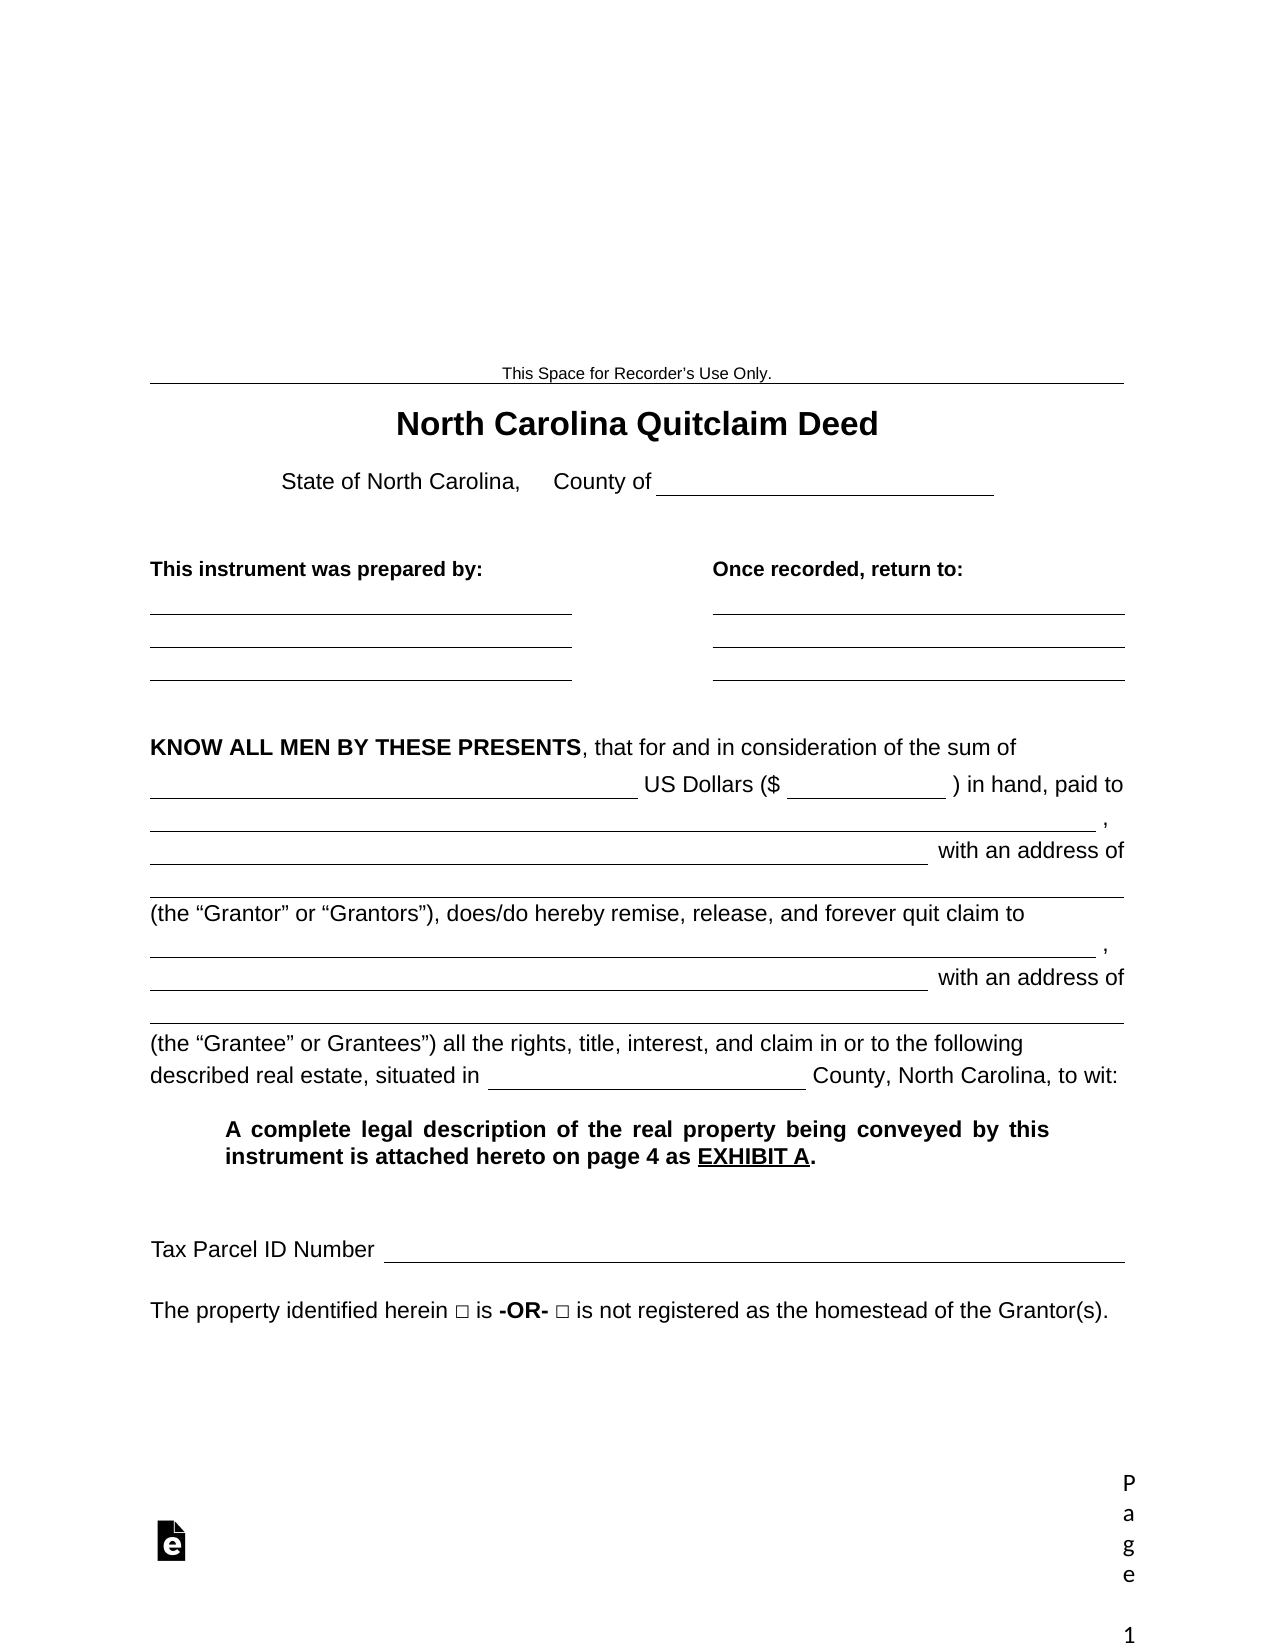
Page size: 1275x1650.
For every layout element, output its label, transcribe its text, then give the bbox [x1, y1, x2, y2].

table_cell [787, 765, 946, 798]
table_cell [572, 614, 712, 647]
table_header KNOW ALL MEN BY THESE PRESENTS, that for and in consideration of the sum of [150, 760, 1124, 765]
table_cell US Dollars ($ [638, 765, 787, 798]
table_cell [150, 581, 572, 614]
table_header Tax Parcel ID Number [151, 1222, 384, 1262]
table_cell , [1096, 798, 1124, 831]
table_header County of [553, 454, 656, 494]
table_cell [150, 832, 928, 864]
table_header This Space for Recorder’s Use Only. [150, 75, 1124, 383]
table_cell [150, 615, 572, 647]
table_cell with an address of [928, 831, 1124, 864]
table_cell [150, 864, 1124, 897]
table_cell [713, 581, 1125, 614]
table_cell [713, 648, 1125, 680]
table_cell [150, 958, 928, 990]
text North Carolina Quitclaim Deed [150, 403, 1125, 442]
table_cell ) in hand, paid to [946, 765, 1124, 798]
table_cell [488, 1056, 806, 1089]
text A complete legal description of the real property being conveyed by this instrument is attached hereto on page 4 as EXHIBIT A. [225, 1116, 1050, 1169]
table_cell [572, 581, 712, 614]
table_cell (the “Grantee” or Grantees”) all the rights, title, interest, and claim in or to the following [150, 1024, 1124, 1056]
table_header [384, 1222, 1124, 1262]
text The property identified herein ☐ is -OR- ☐ is not registered as the homestead of the Grantor(s). [150, 1292, 1125, 1326]
table_header State of North Carolina, [281, 454, 553, 494]
table_cell [572, 647, 712, 680]
table_header [572, 548, 712, 581]
table_cell , [1096, 930, 1124, 957]
table_cell [150, 765, 637, 798]
table_cell [150, 930, 1096, 957]
table_header This instrument was prepared by: [150, 548, 572, 581]
table_cell [713, 615, 1125, 647]
table_cell with an address of [928, 957, 1124, 990]
table_cell County, North Carolina, to wit: [806, 1056, 1124, 1089]
table_cell [150, 648, 572, 680]
table_cell (the “Grantor” or “Grantors”), does/do hereby remise, release, and forever quit claim to [150, 926, 1124, 930]
table_cell [150, 990, 1124, 1023]
table_header Once recorded, return to: [713, 548, 1125, 581]
table_header [656, 454, 994, 494]
table_cell [150, 798, 1096, 831]
table_cell described real estate, situated in [150, 1056, 487, 1089]
